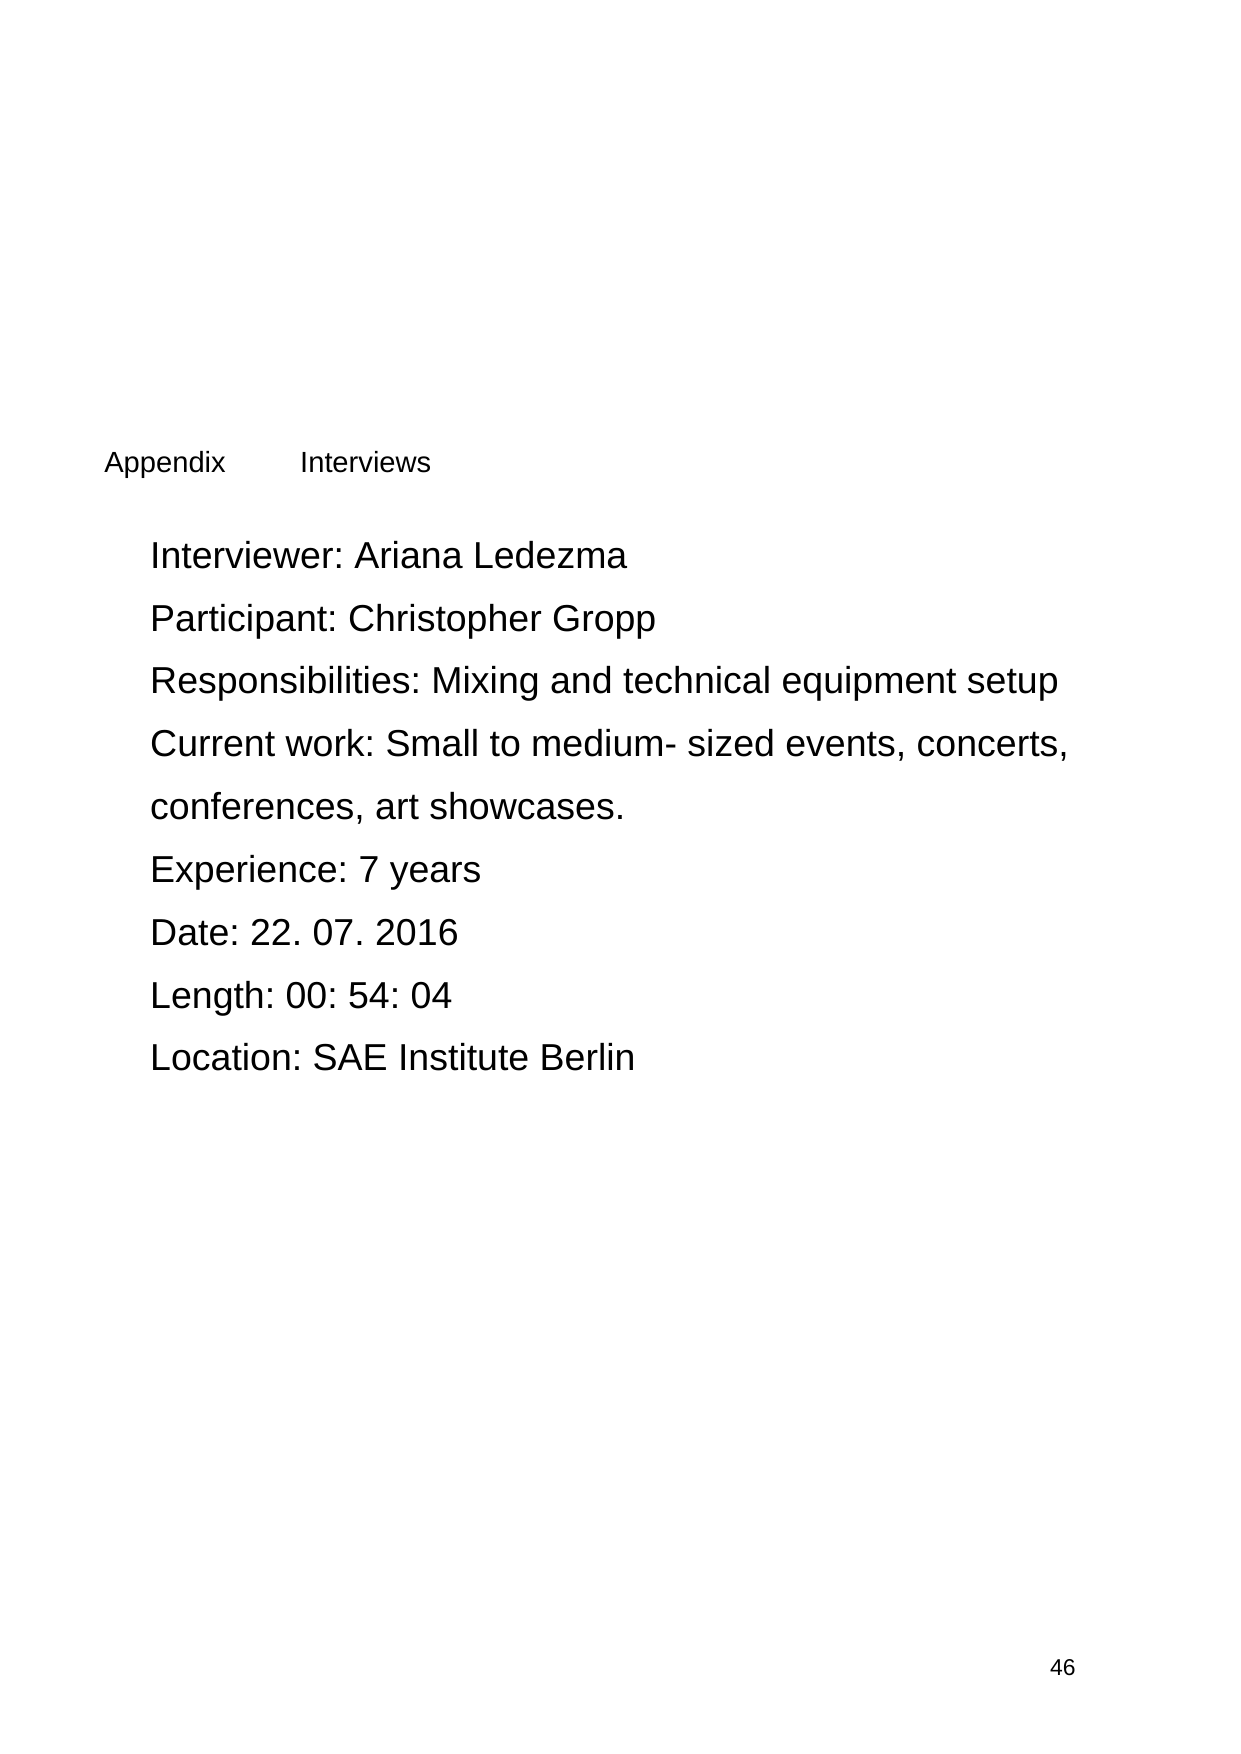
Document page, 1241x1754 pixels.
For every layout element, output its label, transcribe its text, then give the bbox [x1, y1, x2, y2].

text Current work: Small to medium- sized events, concerts, conferences, art showcases. Experience: 7 years [150, 723, 1091, 890]
text Participant: Christopher Gropp [150, 597, 1091, 639]
text Date: 22. 07. 2016 [150, 911, 1091, 953]
text Length: 00: 54: 04 [150, 974, 1091, 1016]
text Interviewer: Ariana Ledezma [150, 534, 1091, 576]
text Responsibilities: Mixing and technical equipment setup [150, 660, 1091, 702]
text Location: SAE Institute Berlin [150, 1037, 1091, 1079]
text Appendix Interviews [104, 446, 1091, 479]
